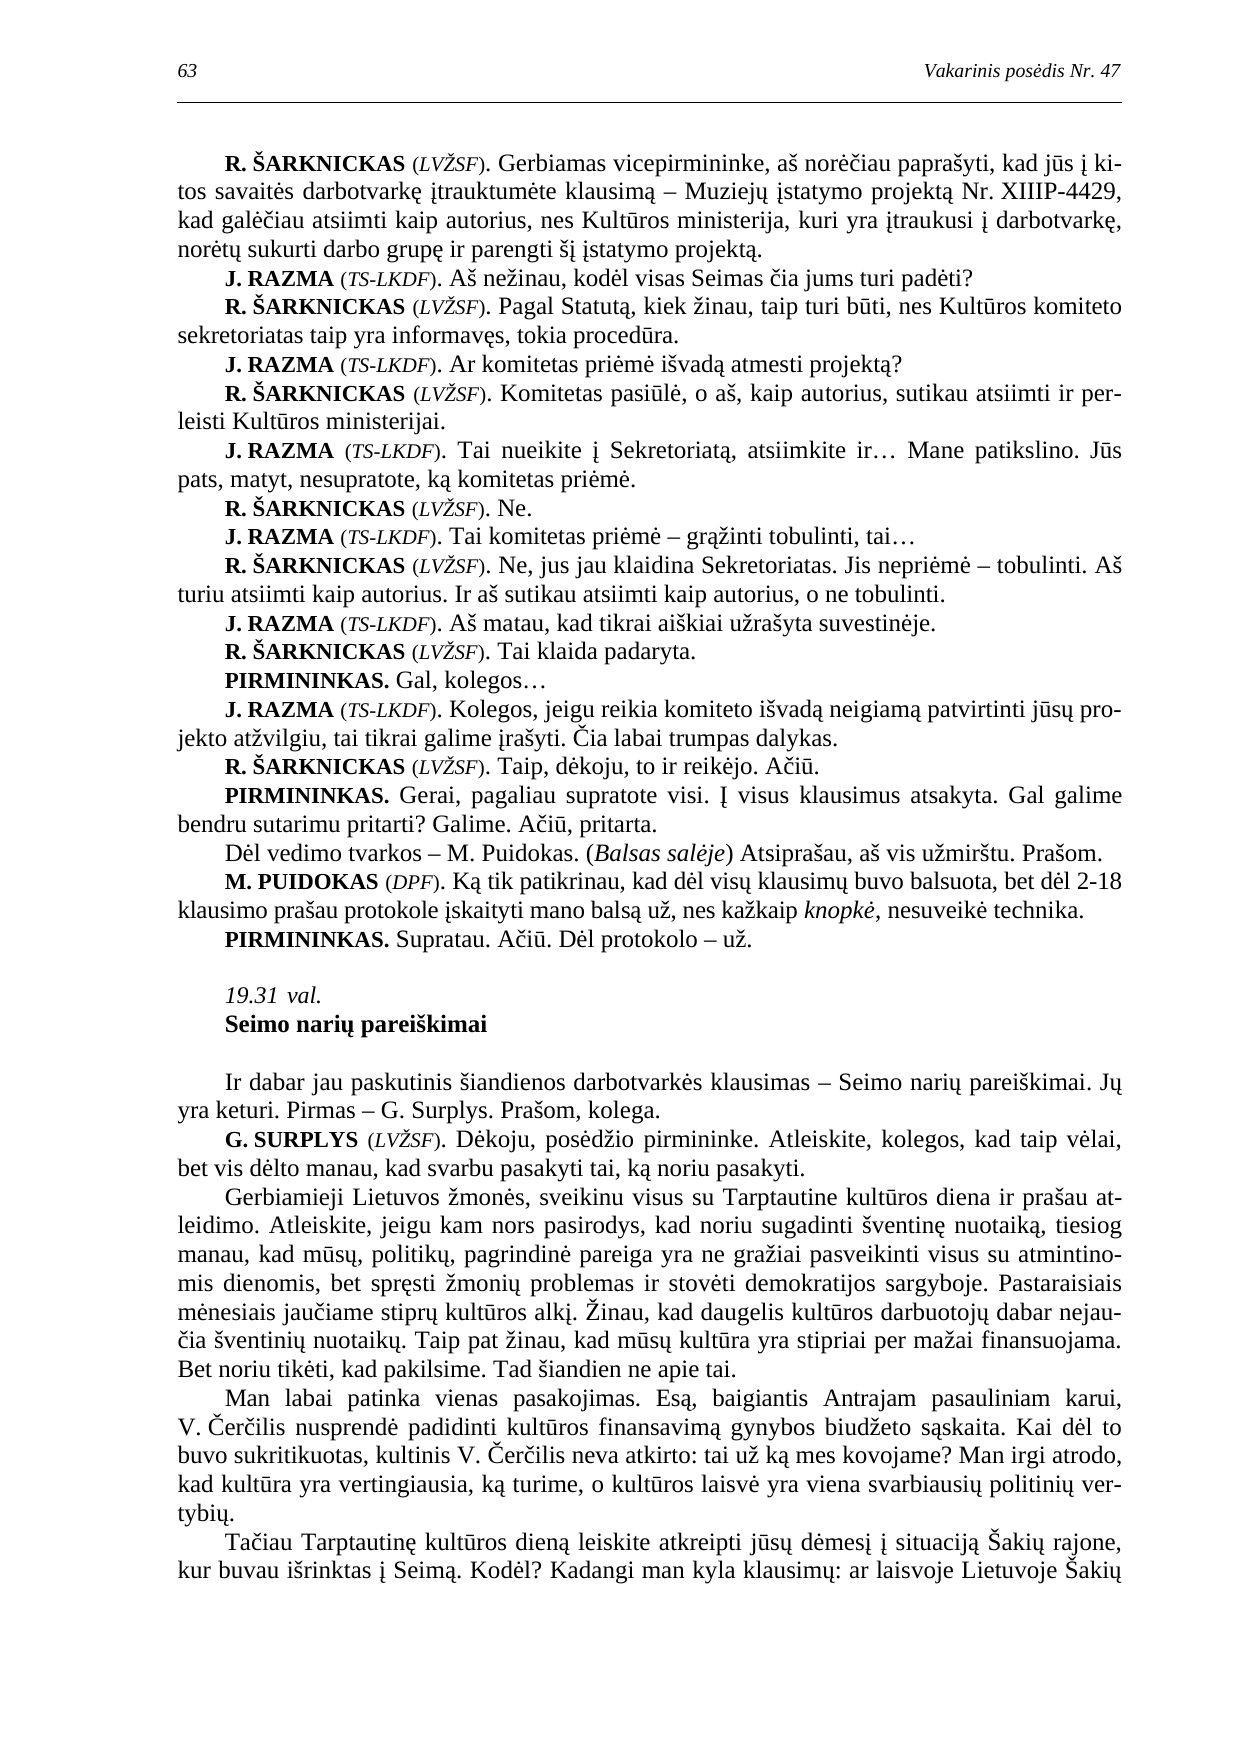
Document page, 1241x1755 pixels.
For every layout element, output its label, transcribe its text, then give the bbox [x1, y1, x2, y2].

text R. ŠARKNICKAS (LVŽSF). Ger­bia­mas vi­ce­pir­mi­nin­ke, aš no­rė­čiau pa­pra­šy­ti, kad jūs į ki­tos sa­vai­tės dar­bo­tvarkę įtrauk­tu­mė­te klau­si­mą – Mu­zie­jų įsta­ty­mo pro­jek­tą Nr. XIIIP-4429, kad ga­lė­čiau at­si­im­ti kaip au­to­rius, nes Kul­tū­ros mi­nis­te­ri­ja, ku­ri yra įtrau­ku­si į dar­bo­tvarkę, no­rė­tų su­kur­ti dar­bo gru­pę ir pa­reng­ti šį įsta­ty­mo pro­jek­tą. [177, 148, 1122, 263]
text PIRMININKAS. Ge­rai, pa­ga­liau su­pra­to­te vi­si. Į vi­sus klau­si­mus at­sa­ky­ta. Gal ga­li­me ben­dru su­ta­ri­mu pri­tar­ti? Ga­li­me. Ačiū, pri­tar­ta. [177, 780, 1122, 838]
text R. ŠARKNICKAS (LVŽSF). Pa­gal Sta­tu­tą, kiek ži­nau, taip tu­ri bū­ti, nes Kul­tū­ros ko­mi­te­to sek­re­to­ria­tas taip yra in­for­ma­vęs, to­kia pro­ce­dū­ra. [177, 291, 1122, 349]
text Ger­bia­mie­ji Lie­tu­vos žmo­nės, svei­ki­nu vi­sus su Tarp­tau­ti­ne kul­tū­ros die­na ir pra­šau at­lei­di­mo. At­leis­ki­te, jei­gu kam nors pa­si­ro­dys, kad no­riu su­ga­din­ti šven­ti­nę nuo­tai­ką, tie­siog ma­nau, kad mū­sų, po­li­ti­kų, pa­grin­di­nė pa­rei­ga yra ne gra­žiai pa­svei­kin­ti vi­sus su at­min­ti­no­mis die­no­mis, bet spręs­ti žmo­nių pro­ble­mas ir sto­vė­ti de­mo­kra­tijos sar­gy­bo­je. Pas­ta­rai­siais mė­ne­siais jau­čia­me stip­rų kul­tū­ros al­kį. Ži­nau, kad dau­ge­lis kul­tū­ros dar­buo­to­jų da­bar ne­jau­čia šven­ti­nių nuo­tai­kų. Taip pat ži­nau, kad mū­sų kul­tū­ra yra stip­riai per ma­žai fi­nan­suo­ja­ma. Bet no­riu ti­kė­ti, kad pa­kil­si­me. Tad šian­dien ne apie tai. [177, 1182, 1122, 1383]
text J. RAZMA (TS-LKDF). Ko­le­gos, jei­gu rei­kia ko­mi­te­to iš­va­dą nei­gia­mą pa­tvir­tin­ti jū­sų pro­jek­to at­žvil­giu, tai tik­rai ga­li­me įra­šy­ti. Čia la­bai trum­pas da­ly­kas. [177, 694, 1122, 751]
text Ta­čiau Tarp­tau­ti­nę kul­tū­ros die­ną leis­ki­te at­kreip­ti jū­sų dė­me­sį į si­tu­a­ci­ją Ša­kių ra­jo­ne, kur bu­vau iš­rink­tas į Sei­mą. Ko­dėl? Ka­dan­gi man ky­la klau­si­mų: ar lais­vo­je Lie­tu­vo­je Ša­kių [177, 1527, 1122, 1584]
text 19.31 val. [224, 981, 1122, 1009]
text PIRMININKAS. Gal, ko­le­gos… [177, 665, 1122, 694]
text J. RAZMA (TS-LKDF). Aš ma­tau, kad tik­rai aiš­kiai už­ra­šy­ta su­ves­ti­nė­je. [177, 608, 1122, 636]
text J. RAZMA (TS-LKDF). Aš ne­ži­nau, ko­dėl vi­sas Sei­mas čia jums tu­ri pa­dė­ti? [177, 263, 1122, 291]
text J. RAZMA (TS-LKDF). Tai ko­mi­te­tas pri­ėmė – grą­žin­ti to­bu­lin­ti, tai… [177, 521, 1122, 550]
text Ir da­bar jau pas­ku­ti­nis šian­die­nos dar­bo­tvarkės klau­si­mas – Sei­mo na­rių pa­reiš­ki­mai. Jų yra ke­tu­ri. Pir­mas – G. Sur­plys. Pra­šom, ko­le­ga. [177, 1067, 1122, 1124]
text M. PUIDOKAS (DPF). Ką tik pa­tik­ri­nau, kad dėl vi­sų klau­si­mų bu­vo bal­suo­ta, bet dėl 2-18 klau­si­mo pra­šau pro­to­ko­le įskai­ty­ti ma­no bal­są už, nes kaž­kaip knop­kė, ne­su­vei­kė tech­ni­ka. [177, 866, 1122, 924]
text J. RAZMA (TS-LKDF). Ar ko­mi­te­tas pri­ėmė iš­va­dą at­mes­ti pro­jek­tą? [177, 349, 1122, 378]
text R. ŠARKNICKAS (LVŽSF). Taip, dė­ko­ju, to ir rei­kė­jo. Ačiū. [177, 751, 1122, 780]
text R. ŠARKNICKAS (LVŽSF). Ne. [177, 493, 1122, 521]
text G. SURPLYS (LVŽSF). Dė­ko­ju, po­sė­džio pir­mi­nin­ke. At­leis­ki­te, ko­le­gos, kad taip vė­lai, bet vis dėl­to ma­nau, kad svar­bu pa­sa­ky­ti tai, ką no­riu pa­sa­ky­ti. [177, 1124, 1122, 1182]
text R. ŠARKNICKAS (LVŽSF). Tai klai­da pa­da­ry­ta. [177, 636, 1122, 665]
text J. RAZMA (TS-LKDF). Tai nu­ei­ki­te į Sek­re­to­ria­tą, at­si­im­ki­te ir… Ma­ne pa­tiks­li­no. Jūs pats, ma­tyt, ne­su­pra­to­te, ką ko­mi­te­tas pri­ėmė. [177, 435, 1122, 493]
text Dėl ve­di­mo tvar­kos – M. Pui­do­kas. (Bal­sas sa­lė­je) At­si­pra­šau, aš vis už­mirš­tu. Pra­šom. [177, 838, 1122, 866]
text PIRMININKAS. Su­pra­tau. Ačiū. Dėl pro­to­ko­lo – už. [177, 924, 1122, 953]
text R. ŠARKNICKAS (LVŽSF). Ne, jus jau klai­di­na Sek­re­to­ria­tas. Jis ne­pri­ėmė – to­bu­lin­ti. Aš tu­riu at­si­im­ti kaip au­to­rius. Ir aš su­ti­kau at­si­im­ti kaip au­to­rius, o ne to­bu­lin­ti. [177, 550, 1122, 608]
text Man la­bai pa­tin­ka vie­nas pa­sa­ko­ji­mas. Esą, bai­gian­tis Ant­ra­jam pa­sau­li­niam ka­rui, V. Čer­či­lis nu­spren­dė pa­di­din­ti kul­tū­ros fi­nan­sa­vi­mą gy­ny­bos biu­dže­to są­skai­ta. Kai dėl to bu­vo sukri­ti­kuo­tas, kul­ti­nis V. Čer­či­lis ne­va at­kir­to: tai už ką mes ko­vo­ja­me? Man ir­gi at­ro­do, kad kul­tū­ra yra ver­tin­giau­sia, ką tu­ri­me, o kul­tū­ros lais­vė yra vie­na svar­biau­sių po­li­ti­nių ver­ty­bių. [177, 1383, 1122, 1527]
text R. ŠARKNICKAS (LVŽSF). Ko­mi­te­tas pa­siū­lė, o aš, kaip au­to­rius, su­ti­kau at­si­im­ti ir per­leis­ti Kul­tū­ros mi­nis­te­ri­jai. [177, 378, 1122, 435]
text Sei­mo na­rių pa­reiš­ki­mai [177, 1009, 1122, 1038]
